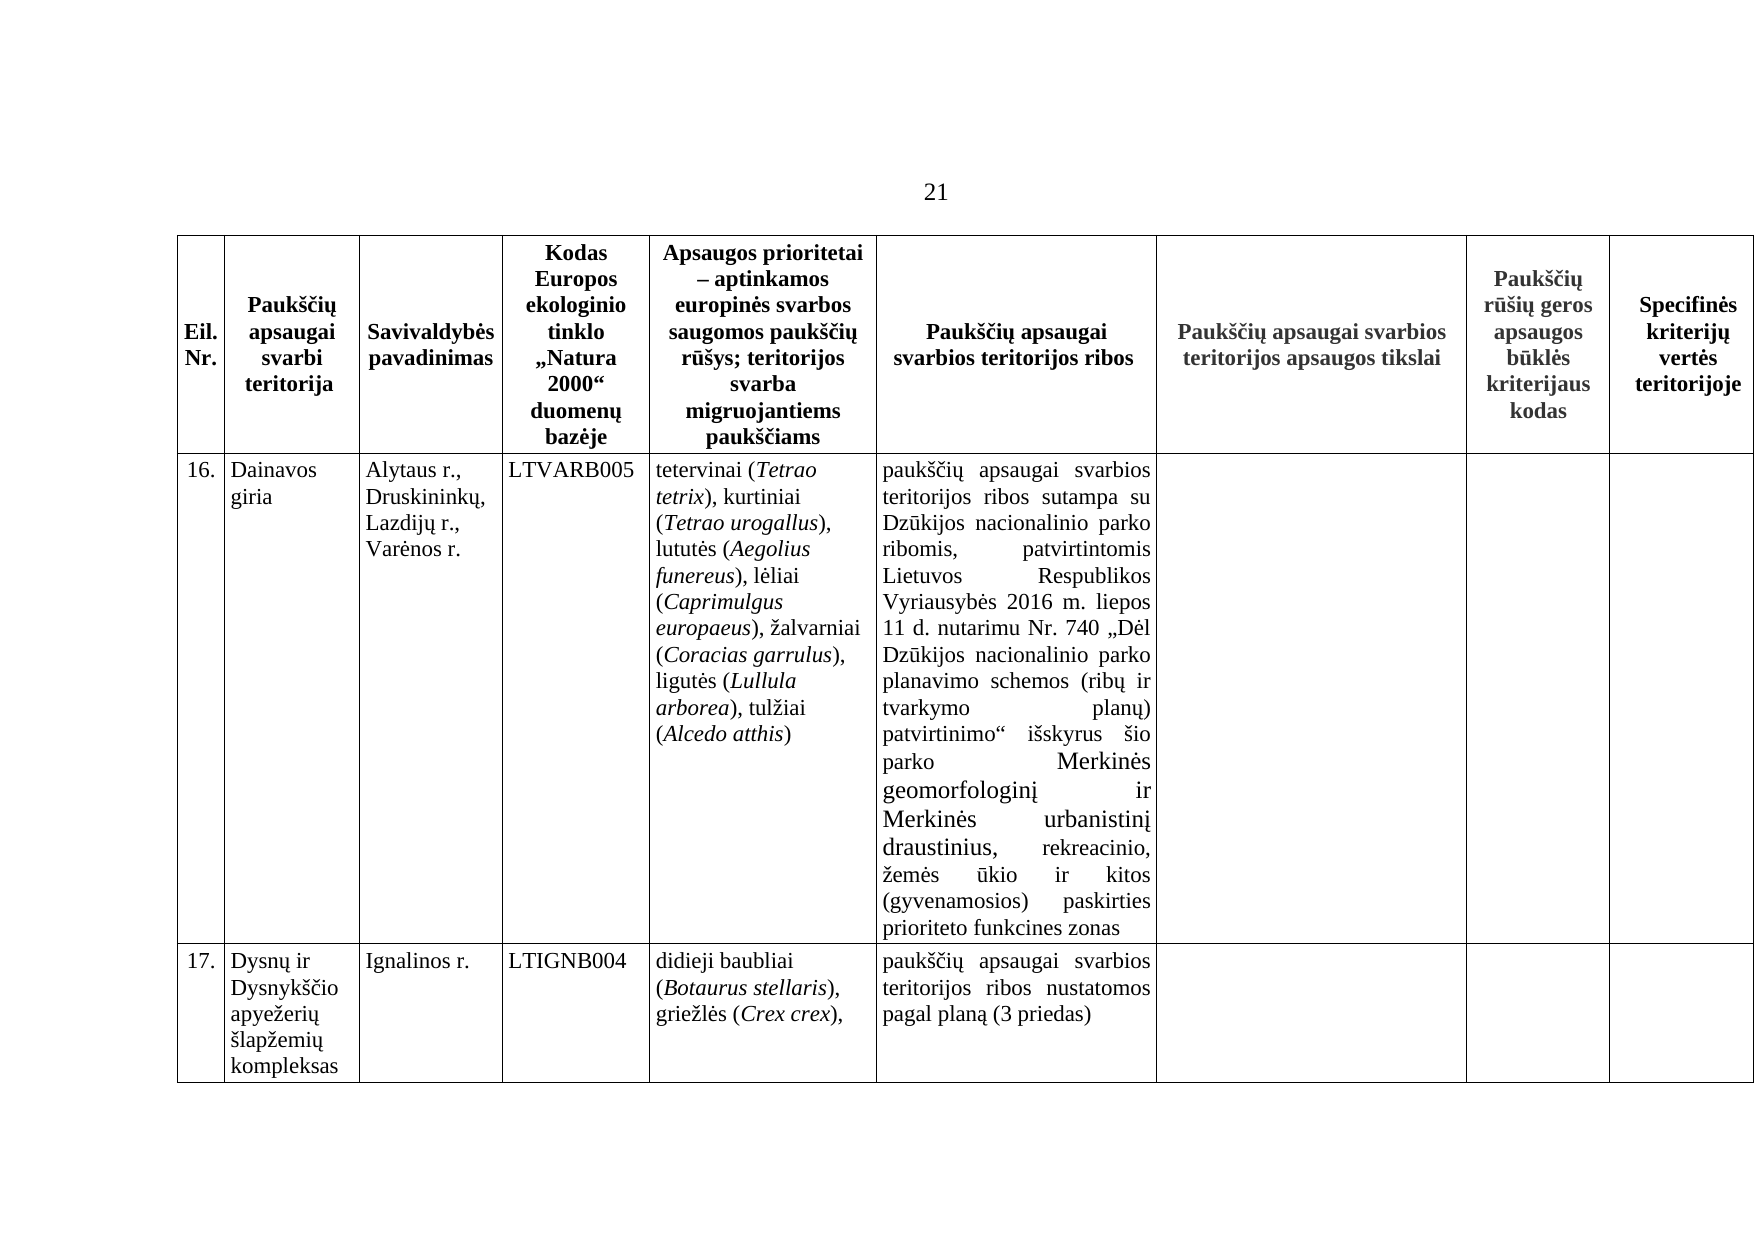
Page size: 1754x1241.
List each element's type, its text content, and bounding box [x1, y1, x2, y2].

table_cell Dainavos giria [225, 454, 359, 943]
table_cell paukščių apsaugai svarbios teritorijos ribos nustatomos pagal planą (3 priedas) [877, 944, 1156, 1082]
table_header Paukščių rūšių geros apsaugos būklės kriterijaus kodas [1467, 236, 1609, 452]
table_header Apsaugos prioritetai – aptinkamos europinės svarbos saugomos paukščių rūšys; teritorijos svarba migruojantiems paukščiams [650, 236, 876, 452]
table_cell 16. [178, 454, 224, 943]
table_cell paukščių apsaugai svarbios teritorijos ribos sutampa su Dzūkijos nacionalinio parko ribomis, patvirtintomis Lietuvos Respublikos Vyriausybės 2016 m. liepos 11 d. nutarimu Nr. 740 „Dėl Dzūkijos nacionalinio parko planavimo schemos (ribų ir tvarkymo planų) patvirtinimo“ išskyrus šio parko Merkinės geomorfologinį ir Merkinės urbanistinį draustinius, rekreacinio, žemės ūkio ir kitos (gyvenamosios) paskirties prioriteto funkcines zonas [877, 454, 1156, 943]
table_header Paukščių apsaugai svarbios teritorijos apsaugos tikslai [1157, 236, 1466, 452]
table_cell [1157, 944, 1466, 1082]
table_cell [1610, 454, 1753, 943]
table_cell Dysnų ir Dysnykščio apyežerių šlapžemių kompleksas [225, 944, 359, 1082]
table_header Specifinės kriterijų vertės teritorijoje [1610, 236, 1753, 452]
table_cell LTVARB005 [503, 454, 649, 943]
table_header Paukščių apsaugai svarbi teritorija [225, 236, 359, 452]
table_cell [1157, 454, 1466, 943]
table_cell [1610, 944, 1753, 1082]
table_header Savivaldybės pavadinimas [360, 236, 502, 452]
table_cell 17. [178, 944, 224, 1082]
table_header Kodas Europos ekologinio tinklo „Natura 2000“ duomenų bazėje [503, 236, 649, 452]
table_cell didieji baubliai (Botaurus stellaris), griežlės (Crex crex), [650, 944, 876, 1082]
table_cell [1467, 944, 1609, 1082]
table_cell tetervinai (Tetrao tetrix), kurtiniai (Tetrao urogallus), lututės (Aegolius funereus), lėliai (Caprimulgus europaeus), žalvarniai (Coracias garrulus), ligutės (Lullula arborea), tulžiai (Alcedo atthis) [650, 454, 876, 943]
table_header Paukščių apsaugai svarbios teritorijos ribos [877, 236, 1156, 452]
table_cell Ignalinos r. [360, 944, 502, 1082]
table_header Eil. Nr. [178, 236, 224, 452]
table_cell LTIGNB004 [503, 944, 649, 1082]
table_cell [1467, 454, 1609, 943]
table_cell Alytaus r., Druskininkų, Lazdijų r., Varėnos r. [360, 454, 502, 943]
